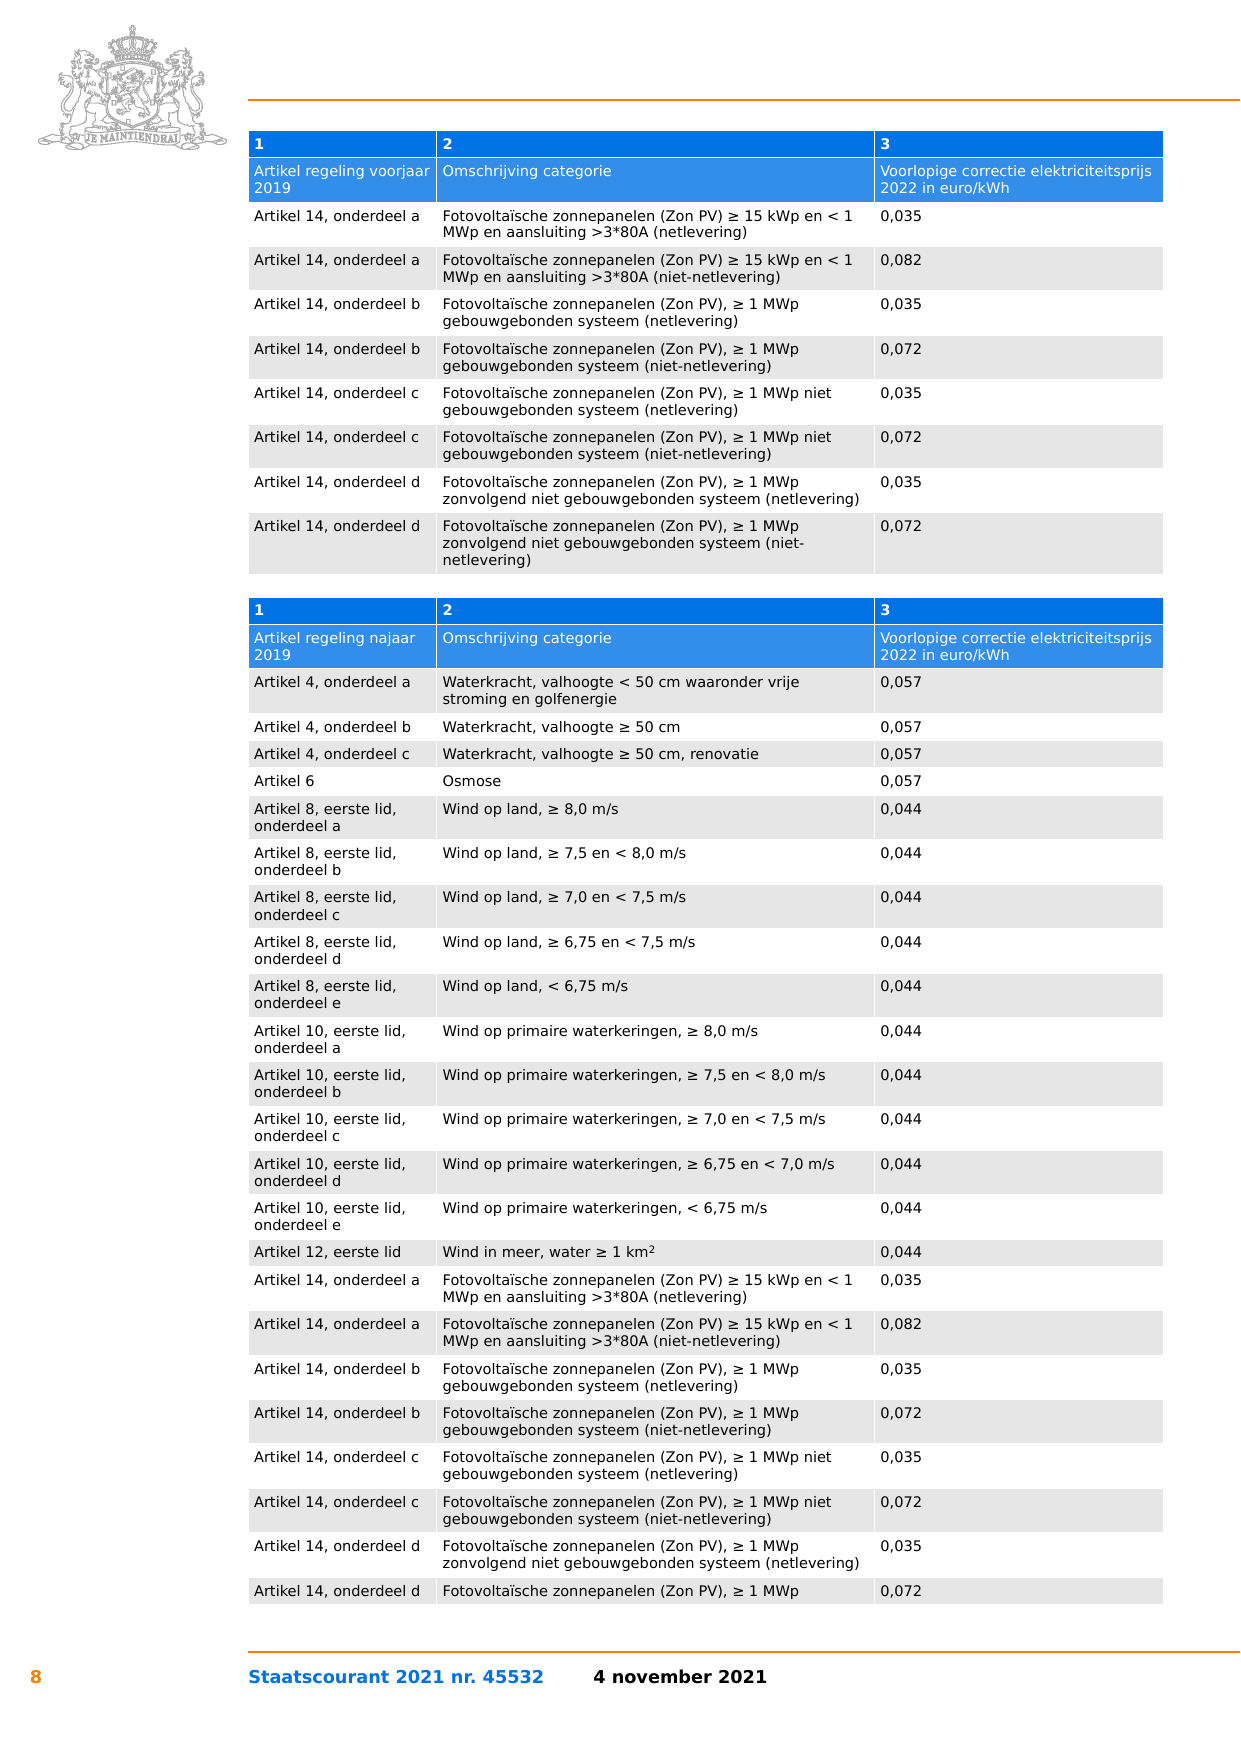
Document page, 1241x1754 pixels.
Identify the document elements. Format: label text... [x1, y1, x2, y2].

table_header 3 [875, 131, 1163, 157]
table_cell Artikel 4, onderdeel a [249, 669, 436, 713]
table_cell Artikel 4, onderdeel c [249, 741, 436, 767]
table_header 3 [875, 598, 1163, 624]
table_cell 0,082 [875, 247, 1163, 290]
table_cell 0,035 [875, 291, 1163, 335]
table_cell Artikel 10, eerste lid, onderdeel d [249, 1151, 436, 1194]
table_cell 0,035 [875, 1533, 1163, 1577]
table_cell Wind op primaire waterkeringen, ≥ 6,75 en < 7,0 m/s [437, 1151, 874, 1194]
table_cell 0,044 [875, 929, 1163, 972]
table_cell Artikel 6 [249, 769, 436, 795]
table_cell Wind op land, ≥ 6,75 en < 7,5 m/s [437, 929, 874, 972]
table_cell Wind op land, ≥ 8,0 m/s [437, 796, 874, 839]
table_header 1 [249, 131, 436, 157]
table_cell Fotovoltaïsche zonnepanelen (Zon PV) ≥ 15 kWp en < 1 MWp en aansluiting >3*80A (netlevering) [437, 1267, 874, 1310]
table_cell 0,035 [875, 1445, 1163, 1488]
table_cell Fotovoltaïsche zonnepanelen (Zon PV), ≥ 1 MWp niet gebouwgebonden systeem (netlevering) [437, 1445, 874, 1488]
table_cell Waterkracht, valhoogte ≥ 50 cm, renovatie [437, 741, 874, 767]
table_cell Artikel 14, onderdeel b [249, 1356, 436, 1399]
table_cell 0,044 [875, 1195, 1163, 1239]
table_cell Fotovoltaïsche zonnepanelen (Zon PV) ≥ 15 kWp en < 1 MWp en aansluiting >3*80A (niet-netlevering) [437, 1311, 874, 1355]
table_cell 0,035 [875, 469, 1163, 512]
table_cell 0,072 [875, 513, 1163, 574]
table_cell Voorlopige correctie elektriciteitsprijs 2022 in euro/kWh [875, 625, 1163, 668]
table_cell 0,035 [875, 203, 1163, 246]
table_cell Omschrijving categorie [437, 158, 874, 202]
table_cell 0,057 [875, 769, 1163, 795]
table_cell 0,035 [875, 1356, 1163, 1399]
table_cell Artikel 14, onderdeel a [249, 247, 436, 290]
table_cell Artikel 8, eerste lid, onderdeel c [249, 885, 436, 928]
table_cell Artikel 8, eerste lid, onderdeel e [249, 974, 436, 1017]
table_cell Osmose [437, 769, 874, 795]
table_cell Omschrijving categorie [437, 625, 874, 668]
table_cell Artikel 8, eerste lid, onderdeel b [249, 840, 436, 884]
table_cell 0,082 [875, 1311, 1163, 1355]
table_cell 0,044 [875, 974, 1163, 1017]
table_cell Artikel 14, onderdeel a [249, 203, 436, 246]
table_cell Artikel 10, eerste lid, onderdeel c [249, 1107, 436, 1150]
table_cell Artikel 14, onderdeel d [249, 469, 436, 512]
table_cell Artikel 14, onderdeel b [249, 1400, 436, 1443]
table_cell 0,044 [875, 1240, 1163, 1266]
table_cell 0,072 [875, 425, 1163, 468]
table_cell Artikel 4, onderdeel b [249, 714, 436, 740]
table_cell 0,072 [875, 1578, 1163, 1604]
table_cell Fotovoltaïsche zonnepanelen (Zon PV), ≥ 1 MWp niet gebouwgebonden systeem (niet-netlevering) [437, 1489, 874, 1532]
table_cell Wind op land, < 6,75 m/s [437, 974, 874, 1017]
table_cell 0,057 [875, 714, 1163, 740]
table_cell Artikel 14, onderdeel a [249, 1267, 436, 1310]
table_cell Artikel 14, onderdeel a [249, 1311, 436, 1355]
table_cell Fotovoltaïsche zonnepanelen (Zon PV), ≥ 1 MWp gebouwgebonden systeem (niet-netlevering) [437, 336, 874, 379]
table_cell 0,035 [875, 380, 1163, 423]
table_cell Fotovoltaïsche zonnepanelen (Zon PV), ≥ 1 MWp gebouwgebonden systeem (netlevering) [437, 1356, 874, 1399]
table_cell Artikel 10, eerste lid, onderdeel b [249, 1062, 436, 1106]
table_cell Fotovoltaïsche zonnepanelen (Zon PV), ≥ 1 MWp gebouwgebonden systeem (netlevering) [437, 291, 874, 335]
table_cell 0,035 [875, 1267, 1163, 1310]
table_cell Fotovoltaïsche zonnepanelen (Zon PV), ≥ 1 MWp niet gebouwgebonden systeem (netlevering) [437, 380, 874, 423]
table_cell 0,044 [875, 796, 1163, 839]
table_cell Artikel 8, eerste lid, onderdeel a [249, 796, 436, 839]
table_cell 0,072 [875, 336, 1163, 379]
table_cell Voorlopige correctie elektriciteitsprijs 2022 in euro/kWh [875, 158, 1163, 202]
table_header 2 [437, 131, 874, 157]
table_cell Artikel 14, onderdeel c [249, 425, 436, 468]
table_cell 0,044 [875, 885, 1163, 928]
table_cell Artikel 10, eerste lid, onderdeel e [249, 1195, 436, 1239]
table_cell Wind op primaire waterkeringen, ≥ 8,0 m/s [437, 1018, 874, 1061]
table_cell Wind op land, ≥ 7,0 en < 7,5 m/s [437, 885, 874, 928]
table_cell Artikel 14, onderdeel d [249, 1533, 436, 1577]
table_cell 0,057 [875, 741, 1163, 767]
table_cell Wind op primaire waterkeringen, < 6,75 m/s [437, 1195, 874, 1239]
table_cell Artikel regeling voorjaar 2019 [249, 158, 436, 202]
table_cell Waterkracht, valhoogte ≥ 50 cm [437, 714, 874, 740]
table_cell Artikel 14, onderdeel c [249, 380, 436, 423]
picture [38, 25, 227, 150]
table_cell Artikel 10, eerste lid, onderdeel a [249, 1018, 436, 1061]
table_cell Wind op primaire waterkeringen, ≥ 7,0 en < 7,5 m/s [437, 1107, 874, 1150]
table_cell 0,044 [875, 1062, 1163, 1106]
table_cell Artikel 14, onderdeel b [249, 291, 436, 335]
table_cell 0,072 [875, 1489, 1163, 1532]
table_cell 0,044 [875, 1018, 1163, 1061]
table_header 1 [249, 598, 436, 624]
table_cell Waterkracht, valhoogte < 50 cm waaronder vrije stroming en golfenergie [437, 669, 874, 713]
table_cell Artikel 14, onderdeel c [249, 1489, 436, 1532]
table_cell Fotovoltaïsche zonnepanelen (Zon PV), ≥ 1 MWp zonvolgend niet gebouwgebonden systeem (niet-netlevering) [437, 513, 874, 574]
table_cell Artikel 14, onderdeel b [249, 336, 436, 379]
table_cell 0,044 [875, 1107, 1163, 1150]
table_cell Fotovoltaïsche zonnepanelen (Zon PV), ≥ 1 MWp zonvolgend niet gebouwgebonden systeem (netlevering) [437, 1533, 874, 1577]
table_cell Wind op land, ≥ 7,5 en < 8,0 m/s [437, 840, 874, 884]
table_cell Artikel 14, onderdeel c [249, 1445, 436, 1488]
table_cell Artikel 12, eerste lid [249, 1240, 436, 1266]
table_cell 0,072 [875, 1400, 1163, 1443]
table_cell 0,044 [875, 1151, 1163, 1194]
table_cell Artikel 14, onderdeel d [249, 1578, 436, 1604]
table_cell Fotovoltaïsche zonnepanelen (Zon PV), ≥ 1 MWp niet gebouwgebonden systeem (niet-netlevering) [437, 425, 874, 468]
table_cell Fotovoltaïsche zonnepanelen (Zon PV), ≥ 1 MWp gebouwgebonden systeem (niet-netlevering) [437, 1400, 874, 1443]
table_cell Artikel regeling najaar 2019 [249, 625, 436, 668]
table_cell 0,044 [875, 840, 1163, 884]
table_cell Fotovoltaïsche zonnepanelen (Zon PV), ≥ 1 MWp zonvolgend niet gebouwgebonden systeem (netlevering) [437, 469, 874, 512]
table_cell Artikel 8, eerste lid, onderdeel d [249, 929, 436, 972]
table_cell 0,057 [875, 669, 1163, 713]
table_cell Fotovoltaïsche zonnepanelen (Zon PV), ≥ 1 MWp [437, 1578, 874, 1604]
table_cell Wind op primaire waterkeringen, ≥ 7,5 en < 8,0 m/s [437, 1062, 874, 1106]
table_cell Fotovoltaïsche zonnepanelen (Zon PV) ≥ 15 kWp en < 1 MWp en aansluiting >3*80A (netlevering) [437, 203, 874, 246]
table_cell Artikel 14, onderdeel d [249, 513, 436, 574]
table_cell Wind in meer, water ≥ 1 km2 [437, 1240, 874, 1266]
table_cell Fotovoltaïsche zonnepanelen (Zon PV) ≥ 15 kWp en < 1 MWp en aansluiting >3*80A (niet-netlevering) [437, 247, 874, 290]
table_header 2 [437, 598, 874, 624]
